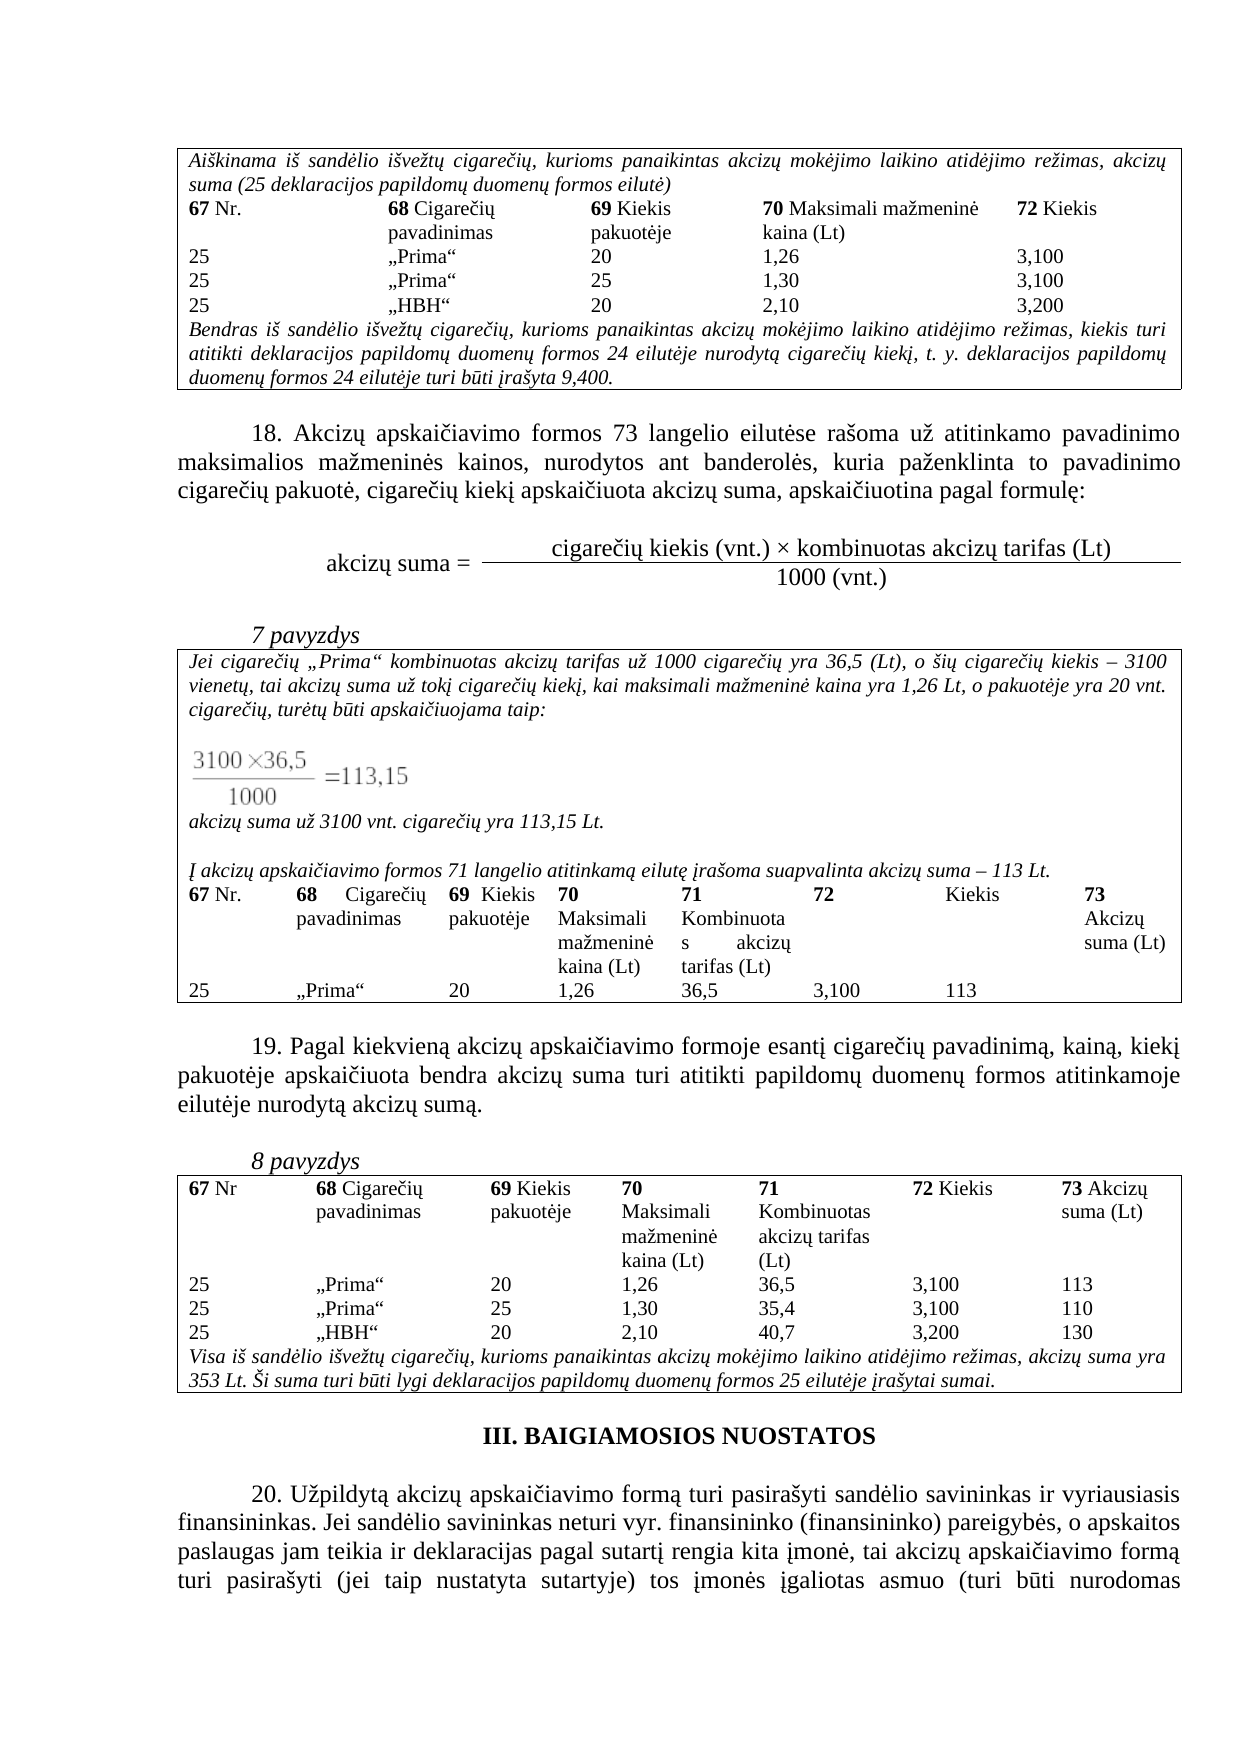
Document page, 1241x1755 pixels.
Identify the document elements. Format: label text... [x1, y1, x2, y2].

table_cell „Prima“ [285, 978, 437, 1002]
table_cell 20 [479, 1272, 610, 1296]
table_cell 70 Maksimali mažmeninė kaina (Lt) [751, 196, 1005, 244]
text 20. Užpildytą akcizų apskaičiavimo formą turi pasirašyti sandėlio savininkas ir vyriausiasis finansininkas. Jei sandėlio savininkas neturi vyr. finansininko (finansininko) pareigybės, o apskaitos paslaugas jam teikia ir deklaracijas pagal sutartį rengia kita įmonė, tai akcizų apskaičiavimo formą turi pasirašyti (jei taip nustatyta sutartyje) tos įmonės įgaliotas asmuo (turi būti nurodomas [177, 1479, 1181, 1594]
text 18. Akcizų apskaičiavimo formos 73 langelio eilutėse rašoma už atitinkamo pavadinimo maksimalios mažmeninės kainos, nurodytos ant banderolės, kuria paženklinta to pavadinimo cigarečių pakuotė, cigarečių kiekį apskaičiuota akcizų suma, apskaičiuotina pagal formulę: [177, 418, 1181, 504]
table_cell 1,26 [546, 978, 670, 1002]
table_cell 25 [178, 269, 377, 292]
table_cell 25 [178, 1320, 304, 1344]
text 7 pavyzdys [177, 620, 1181, 648]
table_cell 25 [178, 244, 377, 268]
table_cell 68 Cigarečių pavadinimas [377, 196, 579, 244]
table_cell 130 [1050, 1320, 1181, 1344]
table_cell „Prima“ [305, 1296, 479, 1320]
table_cell 113 [1050, 1272, 1181, 1296]
table_cell „HBH“ [377, 293, 579, 317]
table_cell 20 [579, 244, 751, 268]
text III. BAIGIAMOSIOS NUOSTATOS [177, 1421, 1181, 1450]
table_cell 113 [934, 978, 1073, 1002]
table_cell „Prima“ [377, 269, 579, 292]
table_header 72 Kiekis [901, 1176, 1050, 1272]
table_header 67 Nr [178, 1176, 304, 1272]
table_cell 25 [178, 1272, 304, 1296]
table_cell 71 Kombinuotas akcizų tarifas (Lt) [670, 882, 802, 978]
table_cell 67 Nr. [178, 196, 377, 244]
table_cell 73 Akcizų suma (Lt) [1073, 882, 1181, 978]
table_header 73 Akcizų suma (Lt) [1050, 1176, 1181, 1272]
table_cell Bendras iš sandėlio išvežtų cigarečių, kurioms panaikintas akcizų mokėjimo laikino atidėjimo režimas, kiekis turi atitikti deklaracijos papildomų duomenų formos 24 eilutėje nurodytą cigarečių kiekį, t. y. deklaracijos papildomų duomenų formos 24 eilutėje turi būti įrašyta 9,400. [178, 317, 1181, 389]
table_cell 25 [178, 293, 377, 317]
table_cell 25 [178, 1296, 304, 1320]
table_cell 3,100 [1005, 269, 1181, 292]
table_cell 1,30 [751, 269, 1005, 292]
table_cell „HBH“ [305, 1320, 479, 1344]
table_cell 69 Kiekis pakuotėje [579, 196, 751, 244]
table_cell 1000 (vnt.) [482, 563, 1181, 591]
table_cell 2,10 [751, 293, 1005, 317]
table_cell 69 Kiekis pakuotėje [438, 882, 546, 978]
table_cell 72 [802, 882, 934, 978]
table_cell 1,26 [610, 1272, 747, 1296]
table_cell 35,4 [747, 1296, 901, 1320]
table_cell 3,100 [1005, 244, 1181, 268]
table_cell 72 Kiekis [1005, 196, 1181, 244]
table_cell 3,100 [802, 978, 934, 1002]
text 19. Pagal kiekvieną akcizų apskaičiavimo formoje esantį cigarečių pavadinimą, kainą, kiekį pakuotėje apskaičiuota bendra akcizų suma turi atitikti papildomų duomenų formos atitinkamoje eilutėje nurodytą akcizų sumą. [177, 1031, 1181, 1117]
table_cell 20 [579, 293, 751, 317]
table_cell 3,200 [901, 1320, 1050, 1344]
table_cell 36,5 [670, 978, 802, 1002]
table_cell 36,5 [747, 1272, 901, 1296]
table_header Jei cigarečių „Prima“ kombinuotas akcizų tarifas už 1000 cigarečių yra 36,5 (Lt), o šių cigarečių kiekis – 3100 vienetų, tai akcizų suma už tokį cigarečių kiekį, kai maksimali mažmeninė kaina yra 1,26 Lt, o pakuotėje yra 20 vnt. cigarečių, turėtų būti apskaičiuojama taip: akcizų suma už 3100 vnt. cigarečių yra 113,15 Lt. Į akcizų apskaičiavimo formos 71 langelio atitinkamą eilutę įrašoma suapvalinta akcizų suma – 113 Lt. [178, 650, 1181, 882]
text 8 pavyzdys [177, 1146, 1181, 1175]
table_cell 67 Nr. [178, 882, 285, 978]
table_cell [1073, 978, 1181, 1002]
table_cell „Prima“ [305, 1272, 479, 1296]
table_header 69 Kiekis pakuotėje [479, 1176, 610, 1272]
table_cell 40,7 [747, 1320, 901, 1344]
table_cell Kiekis [934, 882, 1073, 978]
table_cell 25 [479, 1296, 610, 1320]
table_header 70 Maksimali mažmeninė kaina (Lt) [610, 1176, 747, 1272]
table_cell 110 [1050, 1296, 1181, 1320]
table_header akcizų suma = [177, 533, 482, 591]
table_cell 3,100 [901, 1296, 1050, 1320]
table_cell 3,200 [1005, 293, 1181, 317]
table_cell „Prima“ [377, 244, 579, 268]
table_cell 3,100 [901, 1272, 1050, 1296]
table_cell 25 [178, 978, 285, 1002]
table_cell 1,30 [610, 1296, 747, 1320]
table_cell 1,26 [751, 244, 1005, 268]
table_header cigarečių kiekis (vnt.) × kombinuotas akcizų tarifas (Lt) [482, 533, 1181, 562]
table_header Aiškinama iš sandėlio išvežtų cigarečių, kurioms panaikintas akcizų mokėjimo laikino atidėjimo režimas, akcizų suma (25 deklaracijos papildomų duomenų formos eilutė) [178, 149, 1181, 196]
table_cell 68 Cigarečių pavadinimas [285, 882, 437, 978]
table_cell 25 [579, 269, 751, 292]
table_cell 20 [479, 1320, 610, 1344]
table_cell 20 [438, 978, 546, 1002]
table_header 71 Kombinuotas akcizų tarifas (Lt) [747, 1176, 901, 1272]
table_cell 70 Maksimali mažmeninė kaina (Lt) [546, 882, 670, 978]
table_header 68 Cigarečių pavadinimas [305, 1176, 479, 1272]
table_cell Visa iš sandėlio išvežtų cigarečių, kurioms panaikintas akcizų mokėjimo laikino atidėjimo režimas, akcizų suma yra 353 Lt. Ši suma turi būti lygi deklaracijos papildomų duomenų formos 25 eilutėje įrašytai sumai. [178, 1344, 1181, 1392]
table_cell 2,10 [610, 1320, 747, 1344]
